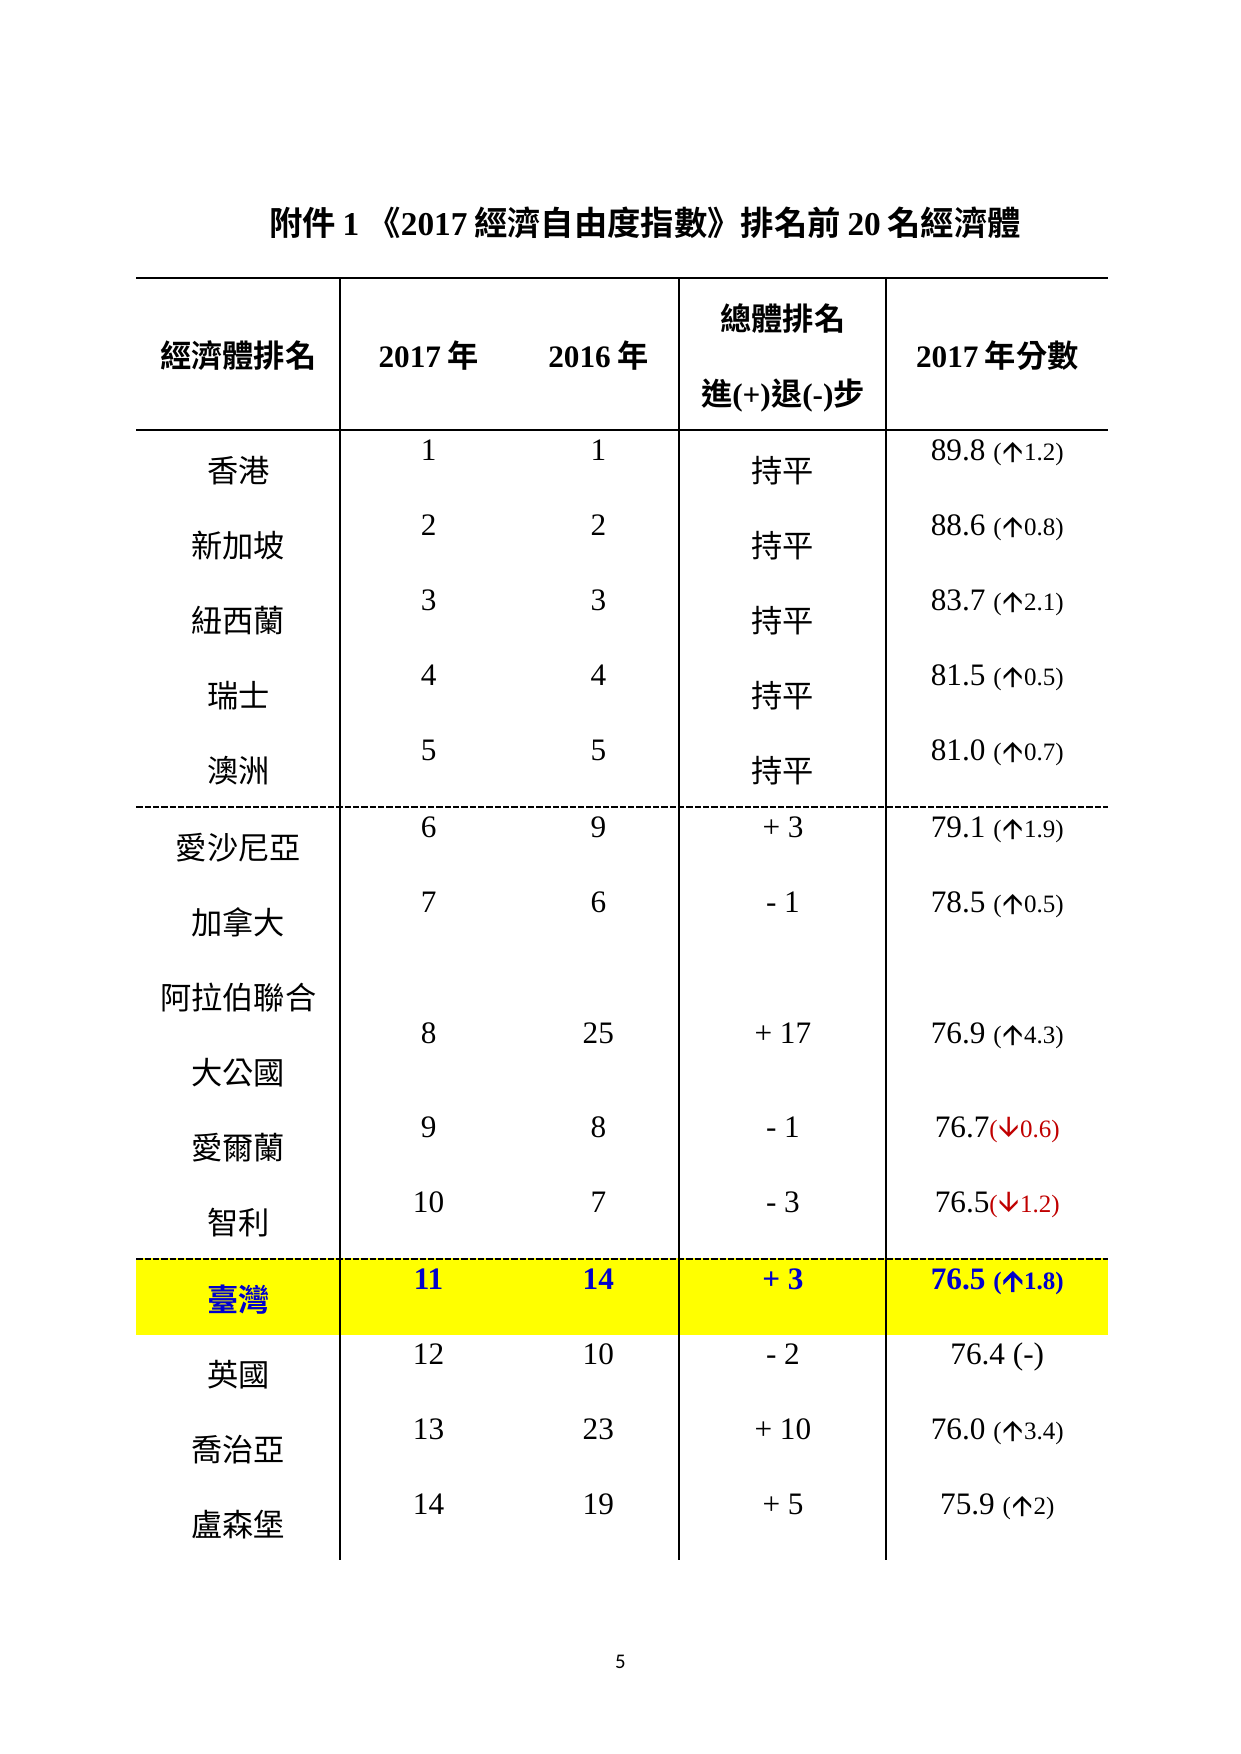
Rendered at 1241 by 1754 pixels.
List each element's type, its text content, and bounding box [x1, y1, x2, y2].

table_cell 79.1 (1.9) [887, 806, 1108, 883]
table_cell 12 [341, 1335, 517, 1410]
table_cell 76.5(1.2) [887, 1183, 1108, 1258]
table_cell 2 [341, 506, 517, 581]
table_cell 愛沙尼亞 [136, 806, 339, 883]
table_cell 6 [341, 806, 517, 883]
table_cell 14 [517, 1258, 678, 1335]
table_cell 愛爾蘭 [136, 1108, 339, 1183]
table_cell 75.9 (2) [887, 1485, 1108, 1560]
table_cell 加拿大 [136, 883, 339, 958]
table_cell 76.4 (-) [887, 1335, 1108, 1410]
table_cell 香港 [136, 431, 339, 506]
table_header 經濟體排名 [136, 279, 339, 429]
table_cell 76.0 (3.4) [887, 1410, 1108, 1485]
table_cell 持平 [680, 656, 885, 731]
table_cell 1 [341, 431, 517, 506]
table_header 2017年分數 [887, 279, 1108, 429]
table_cell 2 [517, 506, 678, 581]
table_cell 76.9 (4.3) [887, 958, 1108, 1108]
table_cell - 2 [680, 1335, 885, 1410]
text 附件1 《2017經濟自由度指數》排名前20名經濟體 [148, 183, 1092, 258]
table_cell 11 [341, 1258, 517, 1335]
table_cell 阿拉伯聯合大公國 [136, 958, 339, 1108]
table_cell 83.7 (2.1) [887, 581, 1108, 656]
table_cell 88.6 (0.8) [887, 506, 1108, 581]
table_cell 19 [517, 1485, 678, 1560]
table_cell - 1 [680, 883, 885, 958]
table_cell 新加坡 [136, 506, 339, 581]
table_cell 臺灣 [136, 1258, 339, 1335]
table_cell 持平 [680, 731, 885, 806]
table_cell 7 [517, 1183, 678, 1258]
table_cell 76.5 (1.8) [887, 1258, 1108, 1335]
table_cell 8 [517, 1108, 678, 1183]
table_cell 喬治亞 [136, 1410, 339, 1485]
table_cell 6 [517, 883, 678, 958]
table_cell 13 [341, 1410, 517, 1485]
table_cell 14 [341, 1485, 517, 1560]
table_cell 3 [341, 581, 517, 656]
table_cell 4 [517, 656, 678, 731]
table_cell 3 [517, 581, 678, 656]
table_header 2016年 [517, 279, 678, 429]
table_cell 紐西蘭 [136, 581, 339, 656]
table_cell 5 [517, 731, 678, 806]
table_cell 持平 [680, 506, 885, 581]
table_cell + 17 [680, 958, 885, 1108]
table_header 總體排名 進(+)退(-)步 [680, 279, 885, 429]
table_cell 智利 [136, 1183, 339, 1258]
table_cell 1 [517, 431, 678, 506]
table_cell - 1 [680, 1108, 885, 1183]
table_cell - 3 [680, 1183, 885, 1258]
table_cell 89.8 (1.2) [887, 431, 1108, 506]
table_cell + 10 [680, 1410, 885, 1485]
table_cell 盧森堡 [136, 1485, 339, 1560]
table_cell 持平 [680, 431, 885, 506]
table_cell 81.5 (0.5) [887, 656, 1108, 731]
table_cell 澳洲 [136, 731, 339, 806]
table_cell 7 [341, 883, 517, 958]
table_cell 10 [517, 1335, 678, 1410]
table_cell 9 [517, 806, 678, 883]
table_cell 英國 [136, 1335, 339, 1410]
table_cell 10 [341, 1183, 517, 1258]
table_cell 持平 [680, 581, 885, 656]
table_cell 25 [517, 958, 678, 1108]
table_cell 81.0 (0.7) [887, 731, 1108, 806]
table_cell 5 [341, 731, 517, 806]
table_cell 76.7(0.6) [887, 1108, 1108, 1183]
table_cell 4 [341, 656, 517, 731]
table_cell + 3 [680, 806, 885, 883]
table_cell 瑞士 [136, 656, 339, 731]
table_cell 8 [341, 958, 517, 1108]
table_cell 9 [341, 1108, 517, 1183]
table_cell + 5 [680, 1485, 885, 1560]
table_cell + 3 [680, 1258, 885, 1335]
table_cell 78.5 (0.5) [887, 883, 1108, 958]
table_cell 23 [517, 1410, 678, 1485]
table_header 2017年 [341, 279, 517, 429]
